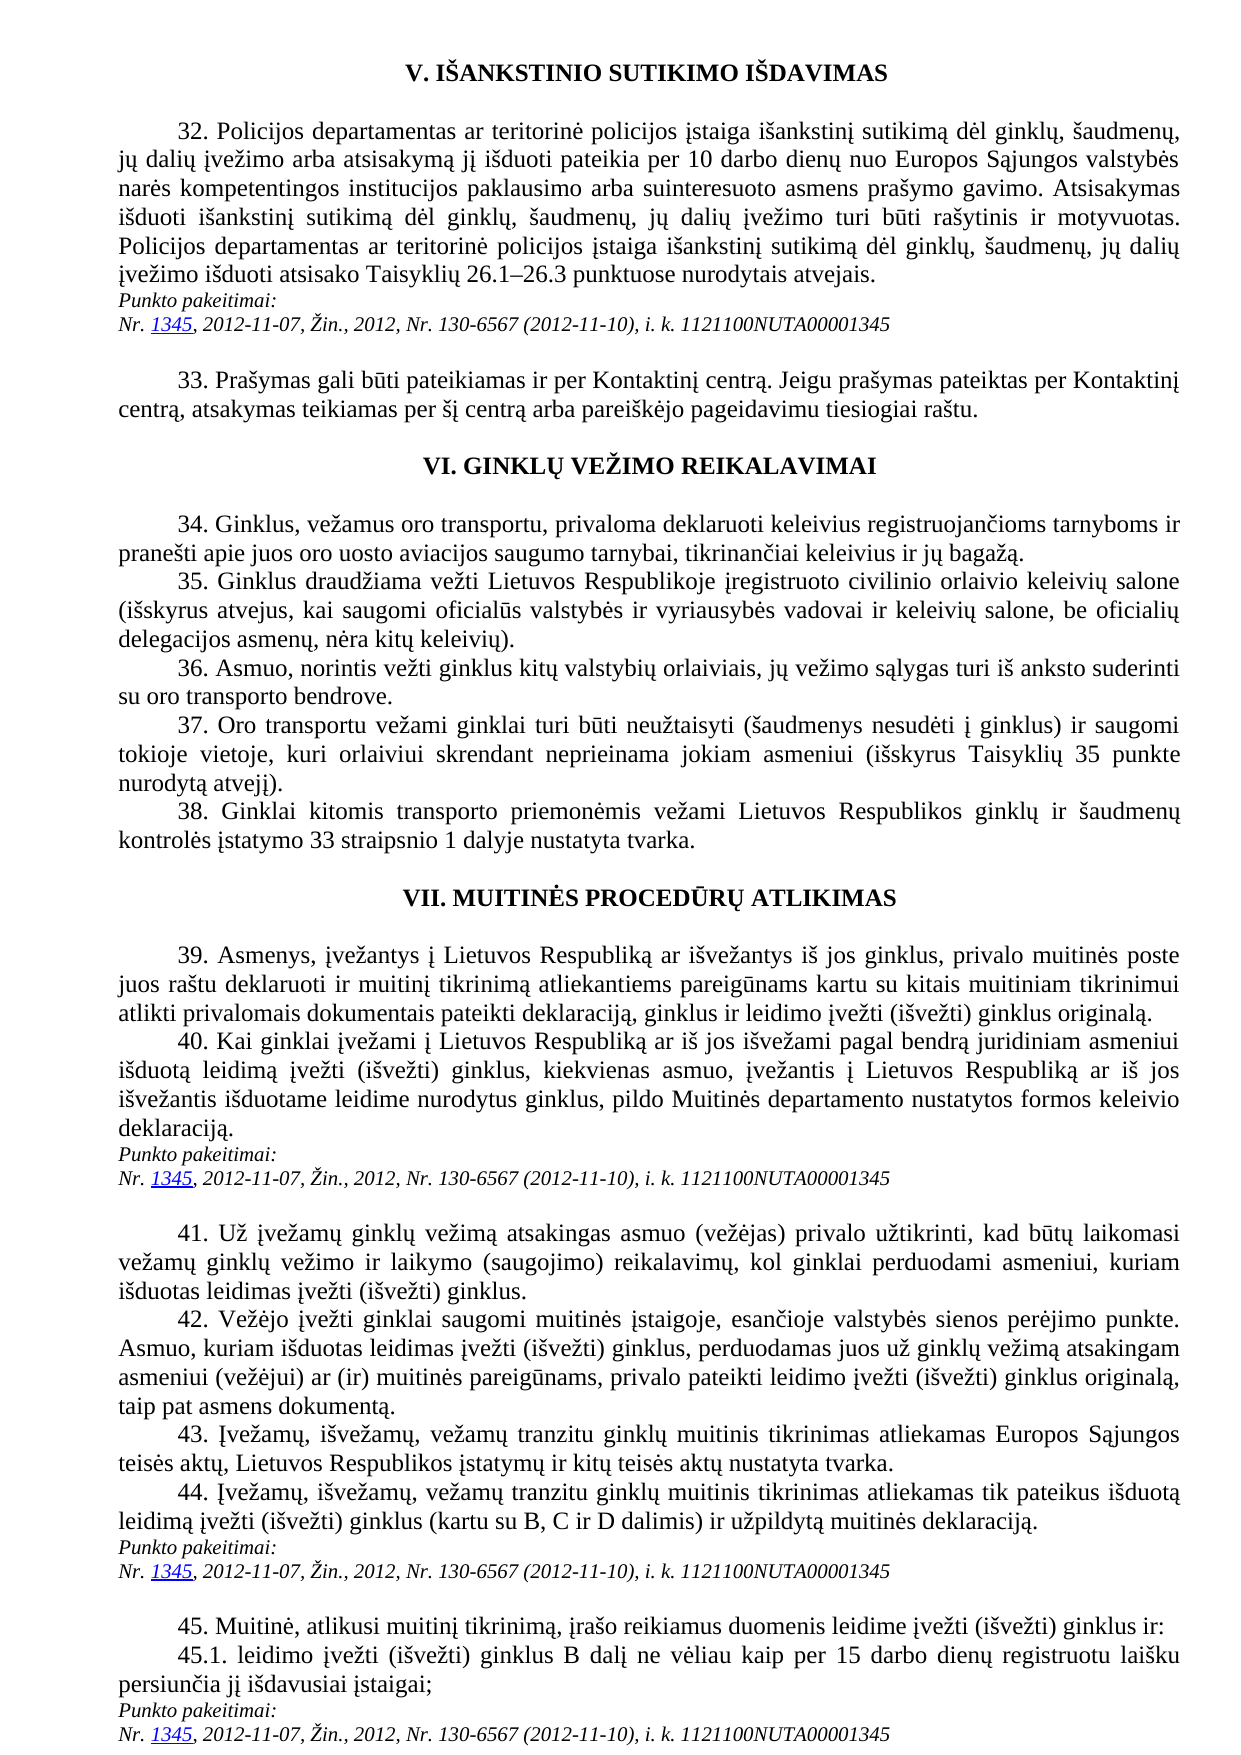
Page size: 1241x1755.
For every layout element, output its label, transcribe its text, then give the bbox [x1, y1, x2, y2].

text 41. Už įvežamų ginklų vežimą atsakingas asmuo (vežėjas) privalo užtikrinti, kad būtų laikomasi vežamų ginklų vežimo ir laikymo (saugojimo) reikalavimų, kol ginklai perduodami asmeniui, kuriam išduotas leidimas įvežti (išvežti) ginklus. [118, 1218, 1181, 1304]
text VII. MUITINĖS PROCEDŪRŲ ATLIKIMAS [118, 883, 1181, 911]
text 43. Įvežamų, išvežamų, vežamų tranzitu ginklų muitinis tikrinimas atliekamas Europos Sąjungos teisės aktų, Lietuvos Respublikos įstatymų ir kitų teisės aktų nustatyta tvarka. [118, 1419, 1181, 1477]
text Punkto pakeitimai: [118, 1698, 1181, 1722]
text 40. Kai ginklai įvežami į Lietuvos Respubliką ar iš jos išvežami pagal bendrą juridiniam asmeniui išduotą leidimą įvežti (išvežti) ginklus, kiekvienas asmuo, įvežantis į Lietuvos Respubliką ar iš jos išvežantis išduotame leidime nurodytus ginklus, pildo Muitinės departamento nustatytos formos keleivio deklaraciją. [118, 1026, 1181, 1141]
text 39. Asmenys, įvežantys į Lietuvos Respubliką ar išvežantys iš jos ginklus, privalo muitinės poste juos raštu deklaruoti ir muitinį tikrinimą atliekantiems pareigūnams kartu su kitais muitiniam tikrinimui atlikti privalomais dokumentais pateikti deklaraciją, ginklus ir leidimo įvežti (išvežti) ginklus originalą. [118, 940, 1181, 1026]
text 44. Įvežamų, išvežamų, vežamų tranzitu ginklų muitinis tikrinimas atliekamas tik pateikus išduotą leidimą įvežti (išvežti) ginklus (kartu su B, C ir D dalimis) ir užpildytą muitinės deklaraciją. [118, 1477, 1181, 1534]
text Nr. 1345, 2012-11-07, Žin., 2012, Nr. 130-6567 (2012-11-10), i. k. 1121100NUTA00001345 [118, 1559, 1181, 1583]
text 35. Ginklus draudžiama vežti Lietuvos Respublikoje įregistruoto civilinio orlaivio keleivių salone (išskyrus atvejus, kai saugomi oficialūs valstybės ir vyriausybės vadovai ir keleivių salone, be oficialių delegacijos asmenų, nėra kitų keleivių). [118, 566, 1181, 653]
text 37. Oro transportu vežami ginklai turi būti neužtaisyti (šaudmenys nesudėti į ginklus) ir saugomi tokioje vietoje, kuri orlaiviui skrendant neprieinama jokiam asmeniui (išskyrus Taisyklių 35 punkte nurodytą atvejį). [118, 710, 1181, 796]
text Nr. 1345, 2012-11-07, Žin., 2012, Nr. 130-6567 (2012-11-10), i. k. 1121100NUTA00001345 [118, 1722, 1181, 1746]
text 34. Ginklus, vežamus oro transportu, privaloma deklaruoti keleivius registruojančioms tarnyboms ir pranešti apie juos oro uosto aviacijos saugumo tarnybai, tikrinančiai keleivius ir jų bagažą. [118, 509, 1181, 566]
text VI. GINKLŲ vežimo reikalavimai [118, 451, 1181, 480]
text 32. Policijos departamentas ar teritorinė policijos įstaiga išankstinį sutikimą dėl ginklų, šaudmenų, jų dalių įvežimo arba atsisakymą jį išduoti pateikia per 10 darbo dienų nuo Europos Sąjungos valstybės narės kompetentingos institucijos paklausimo arba suinteresuoto asmens prašymo gavimo. Atsisakymas išduoti išankstinį sutikimą dėl ginklų, šaudmenų, jų dalių įvežimo turi būti rašytinis ir motyvuotas. Policijos departamentas ar teritorinė policijos įstaiga išankstinį sutikimą dėl ginklų, šaudmenų, jų dalių įvežimo išduoti atsisako Taisyklių 26.1–26.3 punktuose nurodytais atvejais. [118, 116, 1181, 288]
text 45.1. leidimo įvežti (išvežti) ginklus B dalį ne vėliau kaip per 15 darbo dienų registruotu laišku persiunčia jį išdavusiai įstaigai; [118, 1640, 1181, 1698]
text Nr. 1345, 2012-11-07, Žin., 2012, Nr. 130-6567 (2012-11-10), i. k. 1121100NUTA00001345 [118, 312, 1181, 336]
text 38. Ginklai kitomis transporto priemonėmis vežami Lietuvos Respublikos ginklų ir šaudmenų kontrolės įstatymo 33 straipsnio 1 dalyje nustatyta tvarka. [118, 796, 1181, 854]
text 42. Vežėjo įvežti ginklai saugomi muitinės įstaigoje, esančioje valstybės sienos perėjimo punkte. Asmuo, kuriam išduotas leidimas įvežti (išvežti) ginklus, perduodamas juos už ginklų vežimą atsakingam asmeniui (vežėjui) ar (ir) muitinės pareigūnams, privalo pateikti leidimo įvežti (išvežti) ginklus originalą, taip pat asmens dokumentą. [118, 1304, 1181, 1419]
text Punkto pakeitimai: [118, 1534, 1181, 1559]
text Nr. 1345, 2012-11-07, Žin., 2012, Nr. 130-6567 (2012-11-10), i. k. 1121100NUTA00001345 [118, 1166, 1181, 1189]
text Punkto pakeitimai: [118, 1141, 1181, 1166]
text 36. Asmuo, norintis vežti ginklus kitų valstybių orlaiviais, jų vežimo sąlygas turi iš anksto suderinti su oro transporto bendrove. [118, 653, 1181, 710]
text Punkto pakeitimai: [118, 288, 1181, 312]
text 33. Prašymas gali būti pateikiamas ir per Kontaktinį centrą. Jeigu prašymas pateiktas per Kontaktinį centrą, atsakymas teikiamas per šį centrą arba pareiškėjo pageidavimu tiesiogiai raštu. [118, 365, 1181, 423]
text 45. Muitinė, atlikusi muitinį tikrinimą, įrašo reikiamus duomenis leidime įvežti (išvežti) ginklus ir: [118, 1611, 1181, 1640]
text V. IŠANKSTINIO SUTIKIMO IŠDAVIMAS [118, 58, 1181, 87]
